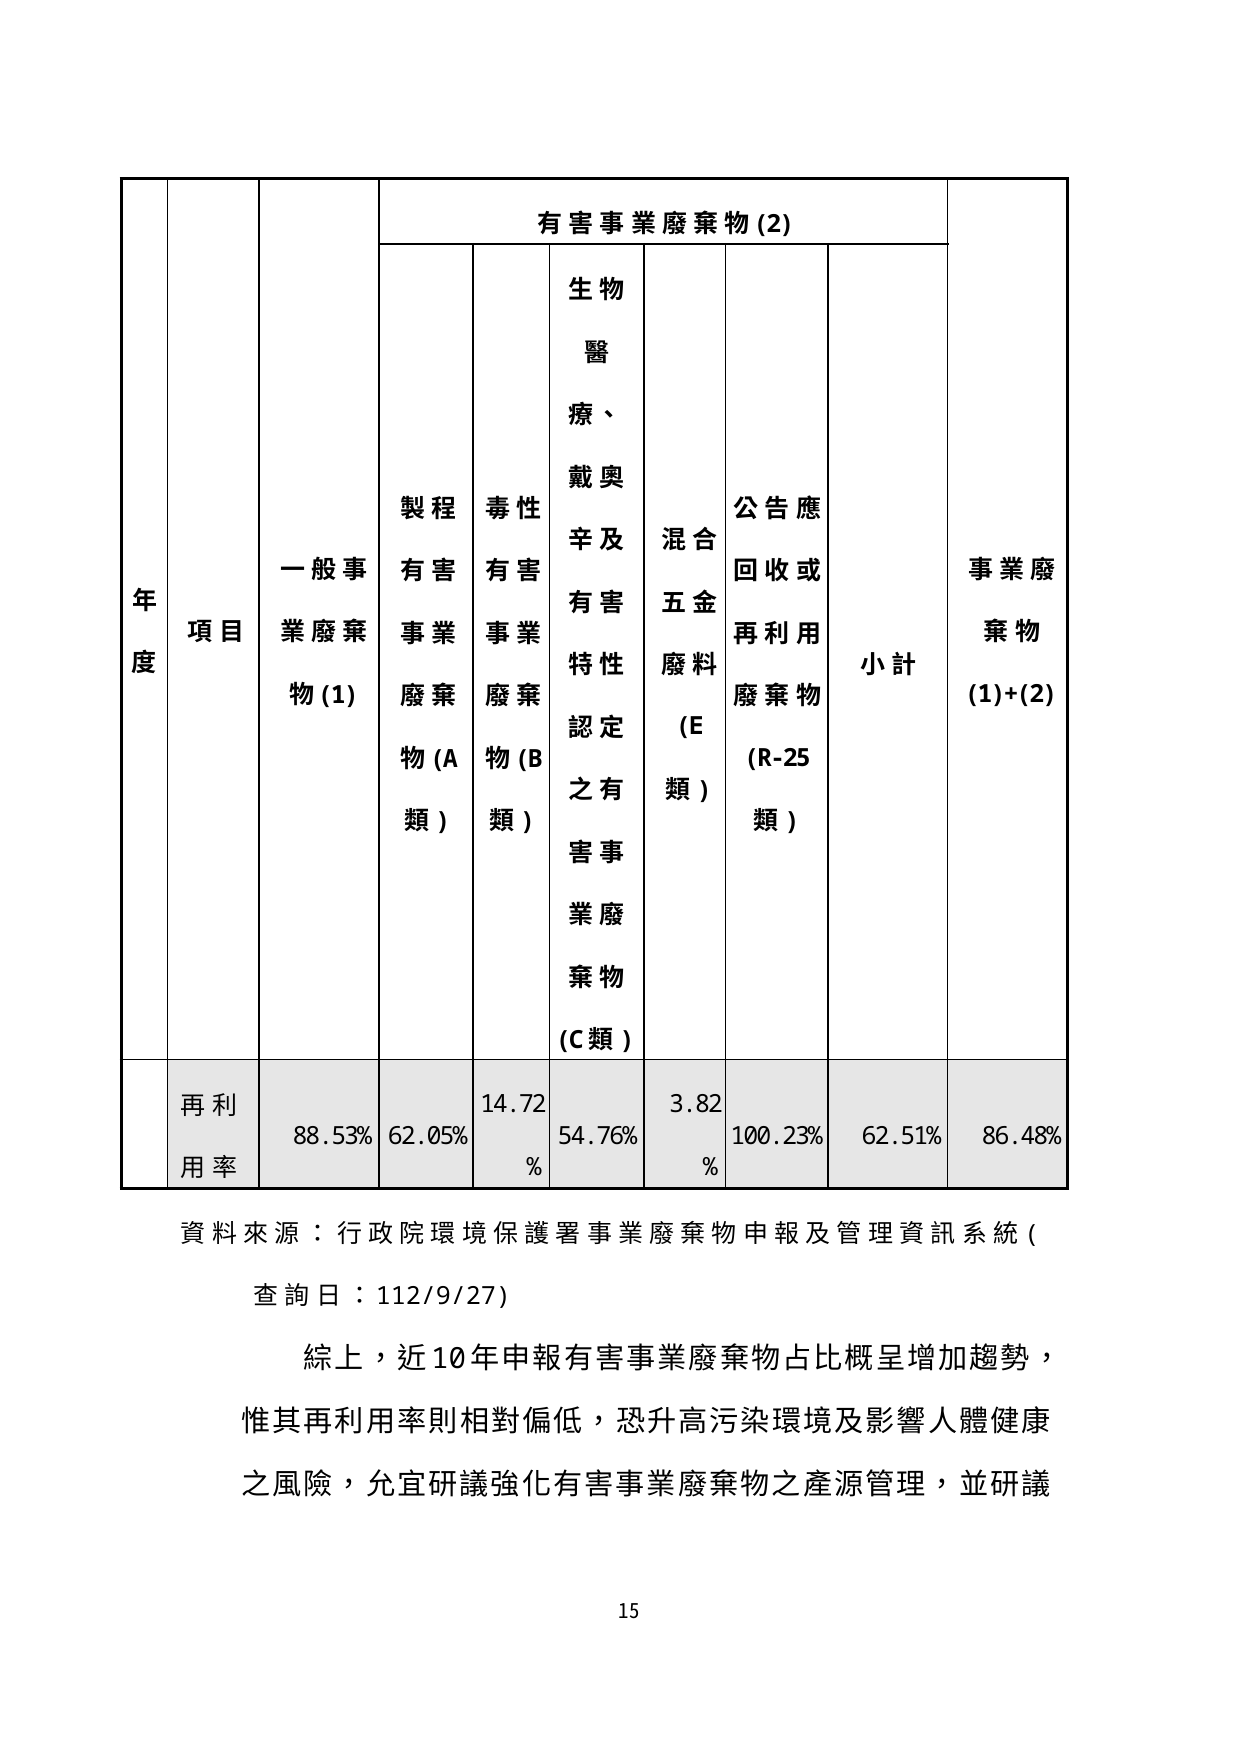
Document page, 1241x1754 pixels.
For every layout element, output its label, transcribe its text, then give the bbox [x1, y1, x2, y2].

table_header 年度 [123, 180, 167, 1058]
table_cell 62.05% [380, 1060, 472, 1187]
table_cell 混合五金廢料(E類) [645, 245, 725, 1058]
table_header 有害事業廢棄物(2) [380, 180, 947, 243]
table_cell 製程有害事業廢棄物(A類) [380, 245, 472, 1058]
table_header 事業廢棄物(1)+(2) [948, 180, 1066, 1058]
table_cell 62.51% [829, 1060, 947, 1187]
text 綜上，近10年申報有害事業廢棄物占比概呈增加趨勢，惟其再利用率則相對偏低，恐升高污染環境及影響人體健康之風險，允宜研議強化有害事業廢棄物之產源管理，並研議 [236, 1315, 1063, 1502]
table_cell 再利用率 [168, 1060, 258, 1187]
table_cell 54.76% [550, 1060, 643, 1187]
table_cell 14.72% [474, 1060, 549, 1187]
table_cell 88.53% [260, 1060, 378, 1187]
table_cell 公告應回收或再利用廢棄物(R-25類) [726, 245, 827, 1058]
table_cell 100.23% [726, 1060, 827, 1187]
table_cell 小計 [829, 245, 947, 1058]
table_header 一般事業廢棄物(1) [260, 180, 378, 1058]
text 資料來源：行政院環境保護署事業廢棄物申報及管理資訊系統(查詢日：112/9/27) [118, 1190, 1063, 1315]
table_cell 生物醫療、戴奧辛及有害特性認定之有害事業廢棄物(C類) [550, 245, 643, 1058]
table_cell 86.48% [948, 1060, 1066, 1187]
table_cell [123, 1060, 167, 1187]
table_cell 3.82% [645, 1060, 725, 1187]
table_header 項目 [168, 180, 258, 1058]
table_cell 毒性有害事業廢棄物(B類) [474, 245, 549, 1058]
